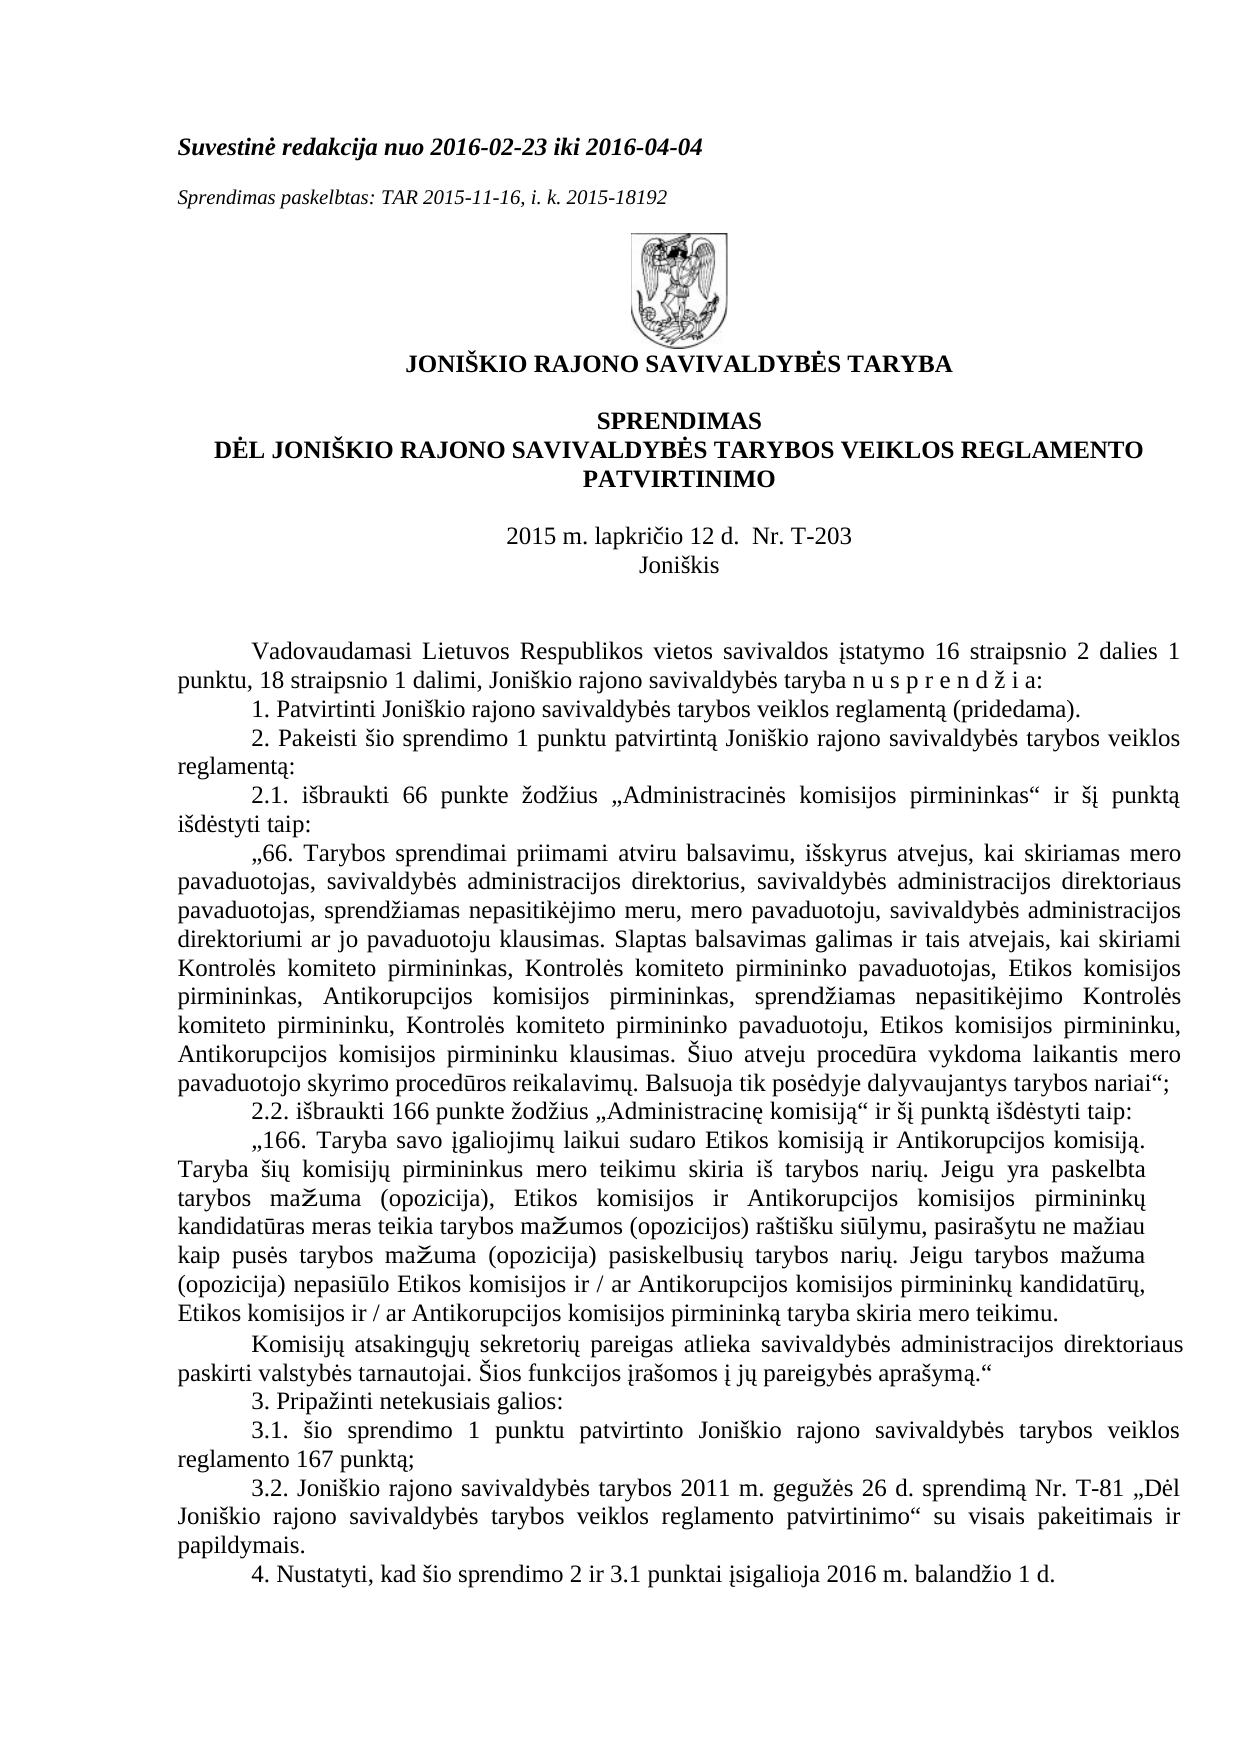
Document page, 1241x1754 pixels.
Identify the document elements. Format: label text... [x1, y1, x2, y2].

text 3.1. šio sprendimo 1 punktu patvirtinto Joniškio rajono savivaldybės tarybos veiklos reglamento 167 punktą; [177, 1415, 1181, 1473]
text 3. Pripažinti netekusiais galios: [177, 1386, 1181, 1415]
text 1. Patvirtinti Joniškio rajono savivaldybės tarybos veiklos reglamentą (pridedama). [177, 694, 1181, 723]
text 2.2. išbraukti 166 punkte žodžius „Administracinę komisiją“ ir šį punktą išdėstyti taip: [177, 1096, 1181, 1125]
text 2.1. išbraukti 66 punkte žodžius „Administracinės komisijos pirmininkas“ ir šį punktą išdėstyti taip: [177, 780, 1181, 838]
text 4. Nustatyti, kad šio sprendimo 2 ir 3.1 punktai įsigalioja 2016 m. balandžio 1 d. [177, 1559, 1181, 1588]
text 3.2. Joniškio rajono savivaldybės tarybos 2011 m. gegužės 26 d. sprendimą Nr. T-81 „Dėl Joniškio rajono savivaldybės tarybos veiklos reglamento patvirtinimo“ su visais pakeitimais ir papildymais. [177, 1473, 1181, 1559]
text „166. Taryba savo įgaliojimų laikui sudaro Etikos komisiją ir Antikorupcijos komisiją. Taryba šių komisijų pirmininkus mero teikimu skiria iš tarybos narių. Jeigu yra paskelbta tarybos mažuma (opozicija), Etikos komisijos ir Antikorupcijos komisijos pirmininkų kandidatūras meras teikia tarybos mažumos (opozicijos) raštišku siūlymu, pasirašytu ne mažiau kaip pusės tarybos mažuma (opozicija) pasiskelbusių tarybos narių. Jeigu tarybos mažuma (opozicija) nepasiūlo Etikos komisijos ir / ar Antikorupcijos komisijos pirmininkų kandidatūrų, Etikos komisijos ir / ar Antikorupcijos komisijos pirmininką taryba skiria mero teikimu. [177, 1125, 1146, 1326]
text Sprendimas paskelbtas: TAR 2015-11-16, i. k. 2015-18192 [177, 185, 1181, 209]
text SPRENDIMAS [177, 406, 1181, 435]
text „66. Tarybos sprendimai priimami atviru balsavimu, išskyrus atvejus, kai skiriamas mero pavaduotojas, savivaldybės administracijos direktorius, savivaldybės administracijos direktoriaus pavaduotojas, sprendžiamas nepasitikėjimo meru, mero pavaduotoju, savivaldybės administracijos direktoriumi ar jo pavaduotoju klausimas. Slaptas balsavimas galimas ir tais atvejais, kai skiriami Kontrolės komiteto pirmininkas, Kontrolės komiteto pirmininko pavaduotojas, Etikos komisijos pirmininkas, Antikorupcijos komisijos pirmininkas, sprendžiamas nepasitikėjimo Kontrolės komiteto pirmininku, Kontrolės komiteto pirmininko pavaduotoju, Etikos komisijos pirmininku, Antikorupcijos komisijos pirmininku klausimas. Šiuo atveju procedūra vykdoma laikantis mero pavaduotojo skyrimo procedūros reikalavimų. Balsuoja tik posėdyje dalyvaujantys tarybos nariai“; [177, 838, 1181, 1096]
text 2015 m. lapkričio 12 d. Nr. T-203 [177, 521, 1181, 550]
text Joniškis [177, 550, 1181, 579]
text Joniškio rajono savivaldybės TARYBA [177, 349, 1181, 378]
text Vadovaudamasi Lietuvos Respublikos vietos savivaldos įstatymo 16 straipsnio 2 dalies 1 punktu, 18 straipsnio 1 dalimi, Joniškio rajono savivaldybės taryba n u s p r e n d ž i a: [177, 636, 1181, 694]
text Suvestinė redakcija nuo 2016-02-23 iki 2016-04-04 [177, 132, 1181, 161]
text Komisijų atsakingųjų sekretorių pareigas atlieka savivaldybės administracijos direktoriaus paskirti valstybės tarnautojai. Šios funkcijos įrašomos į jų pareigybės aprašymą.“ [177, 1329, 1183, 1386]
text 2. Pakeisti šio sprendimo 1 punktu patvirtintą Joniškio rajono savivaldybės tarybos veiklos reglamentą: [177, 723, 1181, 780]
text DĖL JONIŠKIO RAJONO SAVIVALDYBĖS TARYBOS VEIKLOS REGLAMENTO PATVIRTINIMO [177, 435, 1181, 493]
